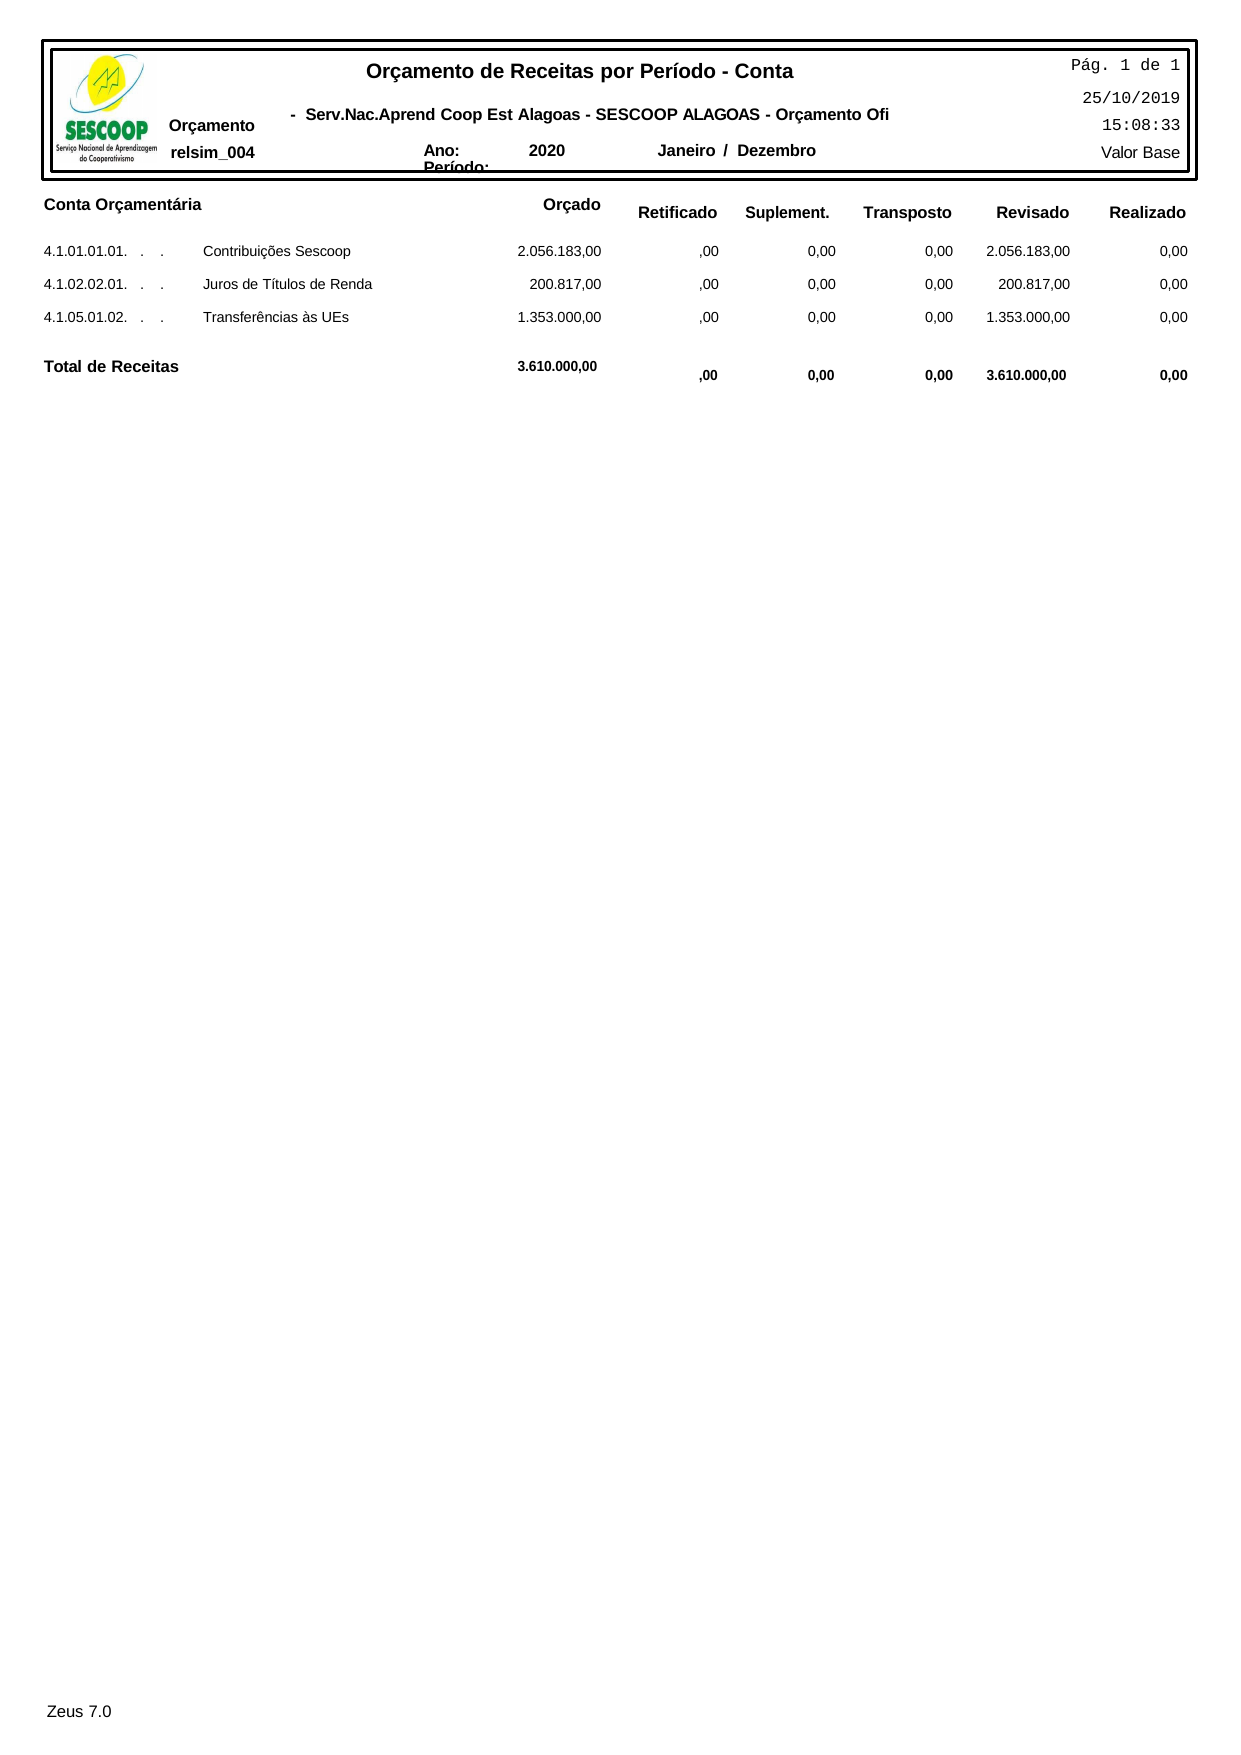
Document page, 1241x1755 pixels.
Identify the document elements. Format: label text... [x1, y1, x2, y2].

table_cell 0,00 [880, 301, 970, 335]
text Total de Receitas 3.610.000,00 [44, 357, 602, 376]
table_cell 0,00 [880, 269, 970, 301]
table_cell . [134, 269, 152, 301]
text Zeus 7.0 [47, 1701, 1211, 1721]
text 3.610.000,00 0,00 [986, 366, 1211, 383]
table_cell 1.353.000,00 [970, 301, 1115, 335]
table_cell 4.1.02.02.01. [38, 269, 134, 301]
table_cell 4.1.05.01.02. [38, 301, 134, 335]
table_header . [134, 235, 152, 269]
table_cell . [152, 301, 183, 335]
table_cell ,00 [650, 269, 763, 301]
table_header ,00 [650, 235, 763, 269]
table_header Contribuições Sescoop [183, 235, 444, 269]
table_cell 0,00 [763, 269, 880, 301]
table_cell 200.817,00 [970, 269, 1115, 301]
text Retificado Suplement. Transposto [638, 203, 953, 222]
table_cell 0,00 [1115, 301, 1193, 335]
table_header 0,00 [1115, 235, 1193, 269]
table_cell Transferências às UEs [183, 301, 444, 335]
table_header 0,00 [880, 235, 970, 269]
table_cell 0,00 [763, 301, 880, 335]
table_header 2.056.183,00 [445, 235, 650, 269]
table_cell ,00 [650, 301, 763, 335]
table_cell . [152, 269, 183, 301]
table_cell . [134, 301, 152, 335]
text ,00 0,00 0,00 [699, 366, 953, 383]
table_header 4.1.01.01.01. [38, 235, 134, 269]
text Revisado Realizado [996, 203, 1211, 222]
table_cell 200.817,00 [445, 269, 650, 301]
table_cell 1.353.000,00 [445, 301, 650, 335]
table_cell 0,00 [1115, 269, 1193, 301]
table_header 0,00 [763, 235, 880, 269]
text Conta Orçamentária Orçado [44, 194, 602, 213]
table_cell Juros de Títulos de Renda [183, 269, 444, 301]
table_header . [152, 235, 183, 269]
table_header 2.056.183,00 [970, 235, 1115, 269]
